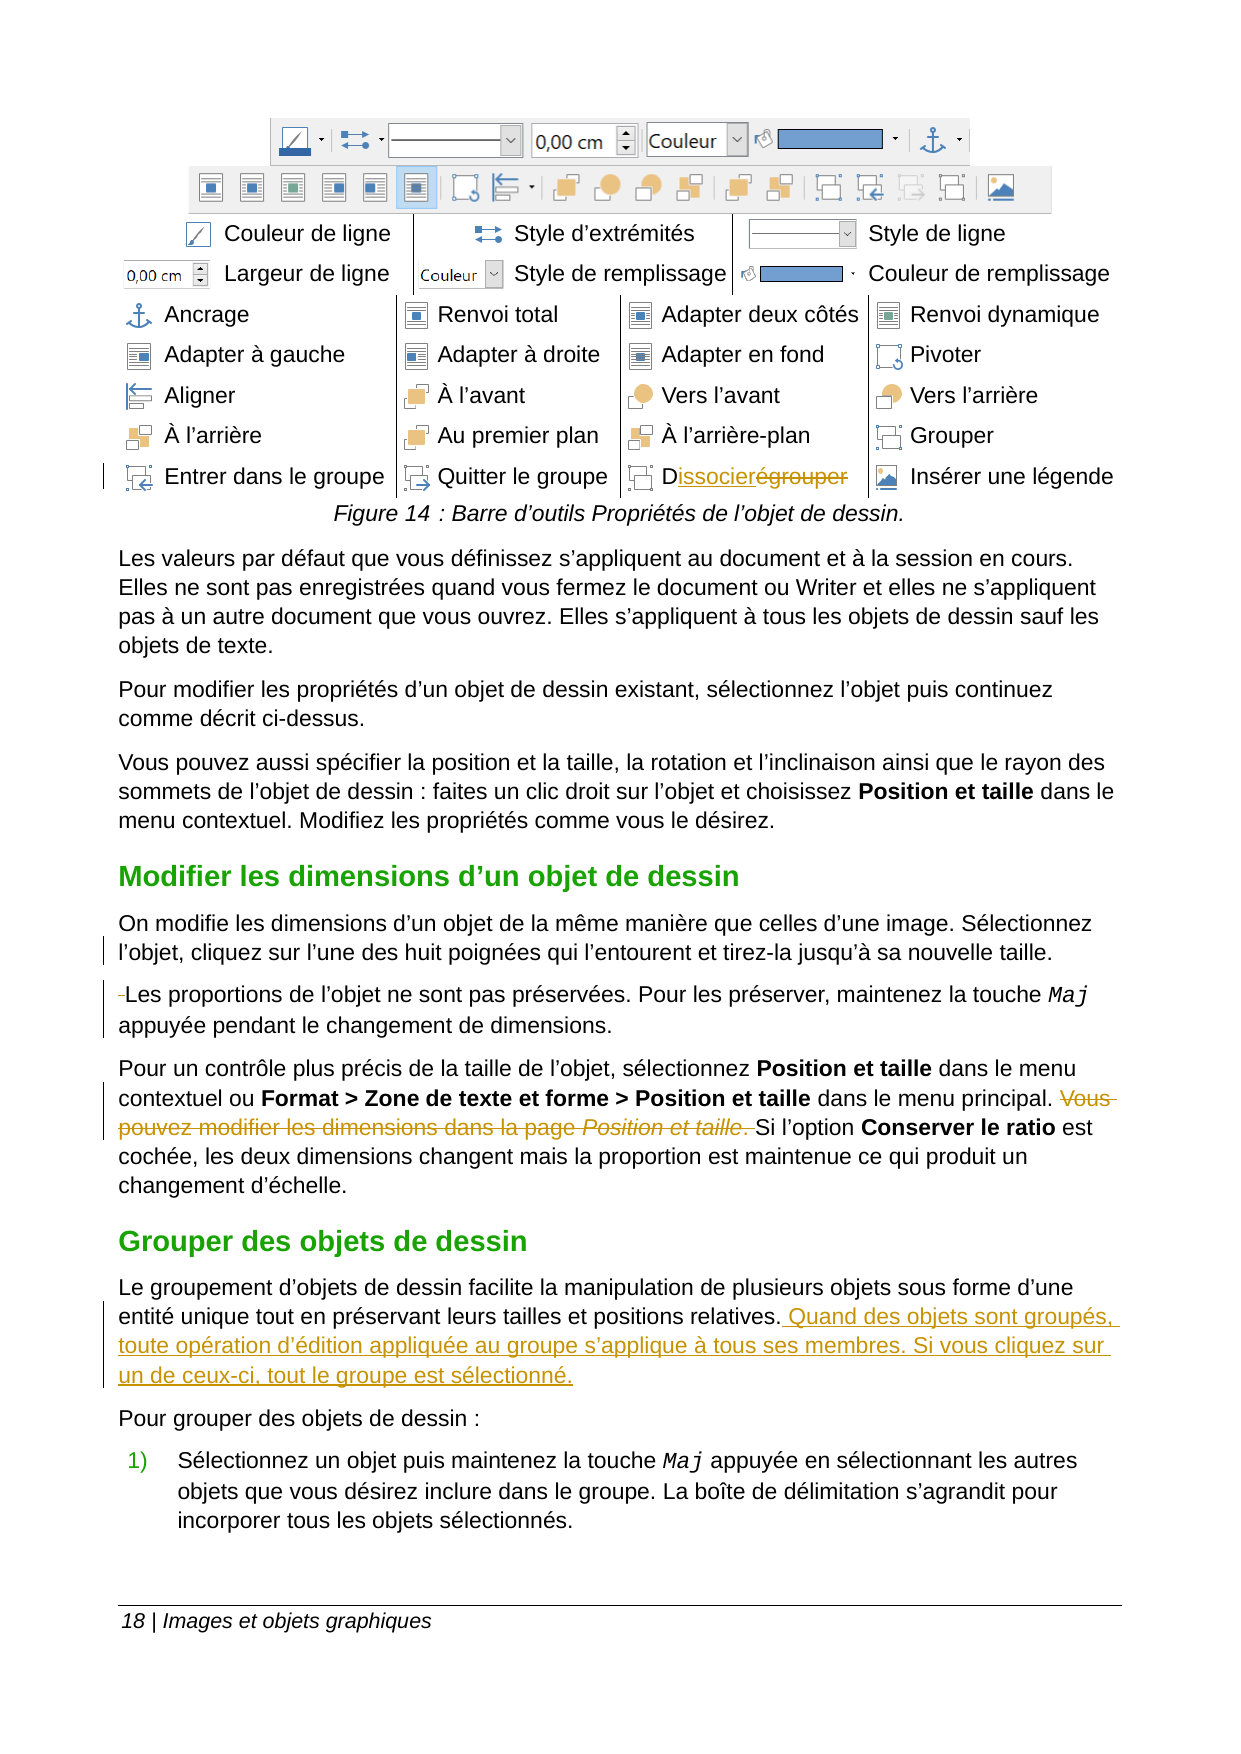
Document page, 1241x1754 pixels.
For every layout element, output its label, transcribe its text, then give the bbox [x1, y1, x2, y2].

table_cell [621, 376, 656, 417]
picture [418, 260, 504, 289]
table_cell [869, 376, 904, 417]
table_header Couleur de ligne [218, 214, 413, 254]
picture [401, 422, 431, 452]
table_header Renvoi total [431, 295, 620, 335]
picture [401, 300, 431, 330]
table_cell Dissocier [656, 457, 868, 498]
table_header [414, 254, 508, 295]
table_cell Aligner [158, 376, 396, 417]
picture [873, 341, 903, 371]
table_cell À l’arrière-plan [656, 417, 868, 457]
picture [873, 422, 903, 452]
table_cell [869, 457, 904, 498]
table_cell [118, 457, 158, 498]
table_cell Adapter à droite [431, 335, 620, 376]
picture [123, 463, 153, 493]
picture [873, 463, 898, 492]
table_header [118, 214, 218, 254]
text Pour modifier les propriétés d’un objet de dessin existant, sélectionnez l’objet puis continuez comme décrit ci-dessus. [118, 673, 1122, 732]
picture [625, 341, 655, 371]
picture [183, 219, 213, 249]
table_cell [621, 417, 656, 457]
table_header Largeur de ligne [218, 254, 413, 295]
table_header [621, 295, 656, 335]
picture [123, 381, 153, 411]
picture [738, 260, 861, 289]
table_header Style de ligne [862, 214, 1122, 254]
text Figure 14 : Barre d’outils Propriétés de l’objet de dessin. [118, 498, 1122, 527]
table_cell Adapter à gauche [158, 335, 396, 376]
picture [473, 219, 503, 249]
table_header [733, 254, 862, 295]
picture [625, 463, 655, 493]
text Le groupement d’objets de dessin facilite la manipulation de plusieurs objets sous forme d’une entité unique tout en préservant leurs tailles et positions relatives. Quand des objets sont groupés, toute opération d’édition appliquée au groupe s’applique à tous ses membres. Si vous cliquez sur un de ceux-ci, tout le groupe est sélectionné. [118, 1271, 1122, 1388]
text Les valeurs par défaut que vous définissez s’appliquent au document et à la session en cours. Elles ne sont pas enregistrées quand vous fermez le document ou Writer et elles ne s’appliquent pas à un autre document que vous ouvrez. Elles s’appliquent à tous les objets de dessin sauf les objets de texte. [118, 542, 1122, 659]
table_cell [118, 417, 158, 457]
text On modifie les dimensions d’un objet de la même manière que celles d’une image. Sélectionnez l’objet, cliquez sur l’une des huit poignées qui l’entourent et tirez-la jusqu’à sa nouvelle taille. [118, 907, 1122, 965]
picture [123, 260, 210, 289]
text Pour grouper des objets de dessin : [118, 1403, 1122, 1432]
table_cell Au premier plan [431, 417, 620, 457]
picture [401, 341, 431, 371]
table_header Ancrage [158, 295, 396, 335]
picture [401, 463, 431, 493]
table_cell [869, 335, 904, 376]
table_cell [118, 376, 158, 417]
subtitle Grouper des objets de dessin [118, 1228, 1122, 1257]
picture [123, 300, 153, 330]
picture [188, 118, 1052, 214]
picture [123, 341, 153, 371]
table_cell Pivoter [904, 335, 1122, 376]
picture [625, 422, 655, 452]
table_cell [397, 376, 431, 417]
table_cell [869, 417, 904, 457]
picture [401, 381, 431, 411]
table_cell [118, 335, 158, 376]
table_cell Grouper [904, 417, 1122, 457]
table_cell Quitter le groupe [431, 457, 620, 498]
table_header [118, 254, 218, 295]
table_cell Entrer dans le groupe [158, 457, 396, 498]
picture [625, 381, 655, 411]
table_header Style d’extrémités [508, 214, 732, 254]
table_header [397, 295, 431, 335]
table_header Couleur de remplissage [862, 254, 1122, 295]
table_header [414, 214, 508, 254]
text Vous pouvez aussi spécifier la position et la taille, la rotation et l’inclinaison ainsi que le rayon des sommets de l’objet de dessin : faites un clic droit sur l’objet et choisissez Position et taille dans le menu contextuel. Modifiez les propriétés comme vous le désirez. [118, 746, 1122, 834]
text Les proportions de l’objet ne sont pas préservées. Pour les préserver, maintenez la touche Maj appuyée pendant le changement de dimensions. [118, 980, 1122, 1038]
table_cell [397, 457, 431, 498]
table_cell Vers l’arrière [904, 376, 1122, 417]
picture [625, 300, 655, 330]
table_header [733, 214, 862, 254]
list Sélectionnez un objet puis maintenez la touche Maj appuyée en sélectionnant les autres objets que vous désirez inclure dans le groupe. La boîte de délimitation s’agrandit pour incorporer tous les objets sélectionnés. [148, 1446, 1122, 1534]
table_header Style de remplissage [508, 254, 732, 295]
table_header [869, 295, 904, 335]
table_header [118, 295, 158, 335]
text Pour un contrôle plus précis de la taille de l’objet, sélectionnez Position et taille dans le menu contextuel ou Format > Zone de texte et forme > Position et taille dans le menu principal. Si l’option Conserver le ratio est cochée, les deux dimensions changent mais la proportion est maintenue ce qui produit un changement d’échelle. [118, 1053, 1122, 1198]
picture [123, 422, 153, 452]
table_header Adapter deux côtés [656, 295, 868, 335]
table_cell [397, 335, 431, 376]
table_cell [621, 457, 656, 498]
table_cell [621, 335, 656, 376]
subtitle Modifier les dimensions d’un objet de dessin [118, 863, 1122, 892]
table_cell [397, 417, 431, 457]
table_header Renvoi dynamique [904, 295, 1122, 335]
picture [748, 219, 857, 249]
table_cell À l’avant [431, 376, 620, 417]
table_cell Vers l’avant [656, 376, 868, 417]
picture [873, 300, 903, 330]
table_cell Insérer une légende [904, 457, 1122, 498]
table_cell À l’arrière [158, 417, 396, 457]
picture [873, 381, 903, 411]
table_cell Adapter en fond [656, 335, 868, 376]
